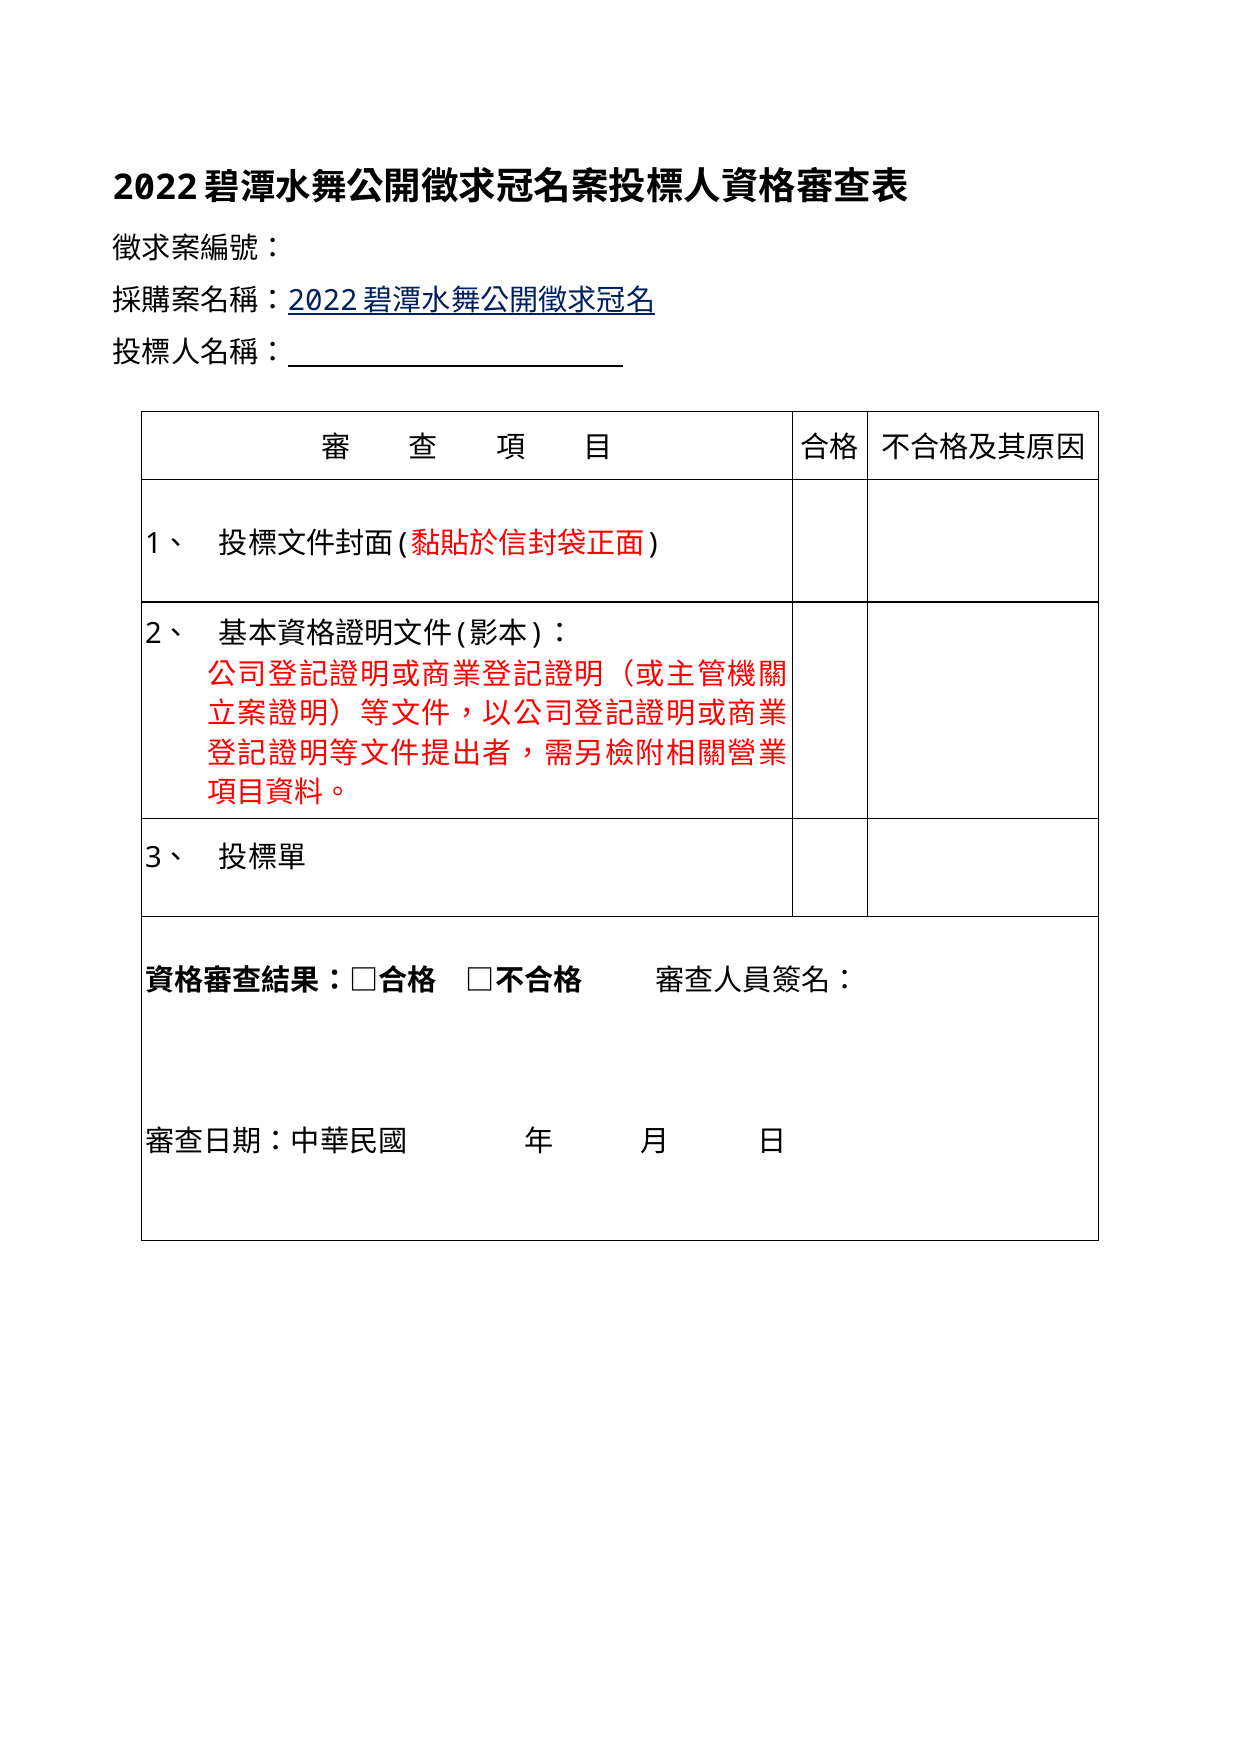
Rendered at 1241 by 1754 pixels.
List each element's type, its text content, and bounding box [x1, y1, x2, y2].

table_cell [868, 819, 1098, 916]
table_cell [793, 480, 867, 601]
table_header 合格 [793, 412, 867, 478]
table_header 審 查 項 目 [142, 412, 792, 478]
text 採購案名稱：2022碧潭水舞公開徵求冠名 [112, 267, 1128, 319]
table_cell [868, 480, 1098, 601]
text 2022碧潭水舞公開徵求冠名案投標人資格審查表 [112, 166, 1128, 207]
table_cell 基本資格證明文件(影本)： 公司登記證明或商業登記證明（或主管機關立案證明）等文件，以公司登記證明或商業登記證明等文件提出者，需另檢附相關營業項目資料。 [142, 603, 792, 818]
table_cell [793, 603, 867, 818]
text 投標人名稱： [112, 319, 1128, 371]
table_cell 投標單 [142, 819, 792, 916]
table_cell 資格審查結果：□合格 □不合格 審查人員簽名： 審查日期：中華民國 年 月 日 [142, 917, 1098, 1240]
table_header 不合格及其原因 [868, 412, 1098, 478]
table_cell [868, 603, 1098, 818]
text 徵求案編號： [112, 215, 1128, 267]
table_cell 投標文件封面(黏貼於信封袋正面) [142, 480, 792, 601]
table_cell [793, 819, 867, 916]
